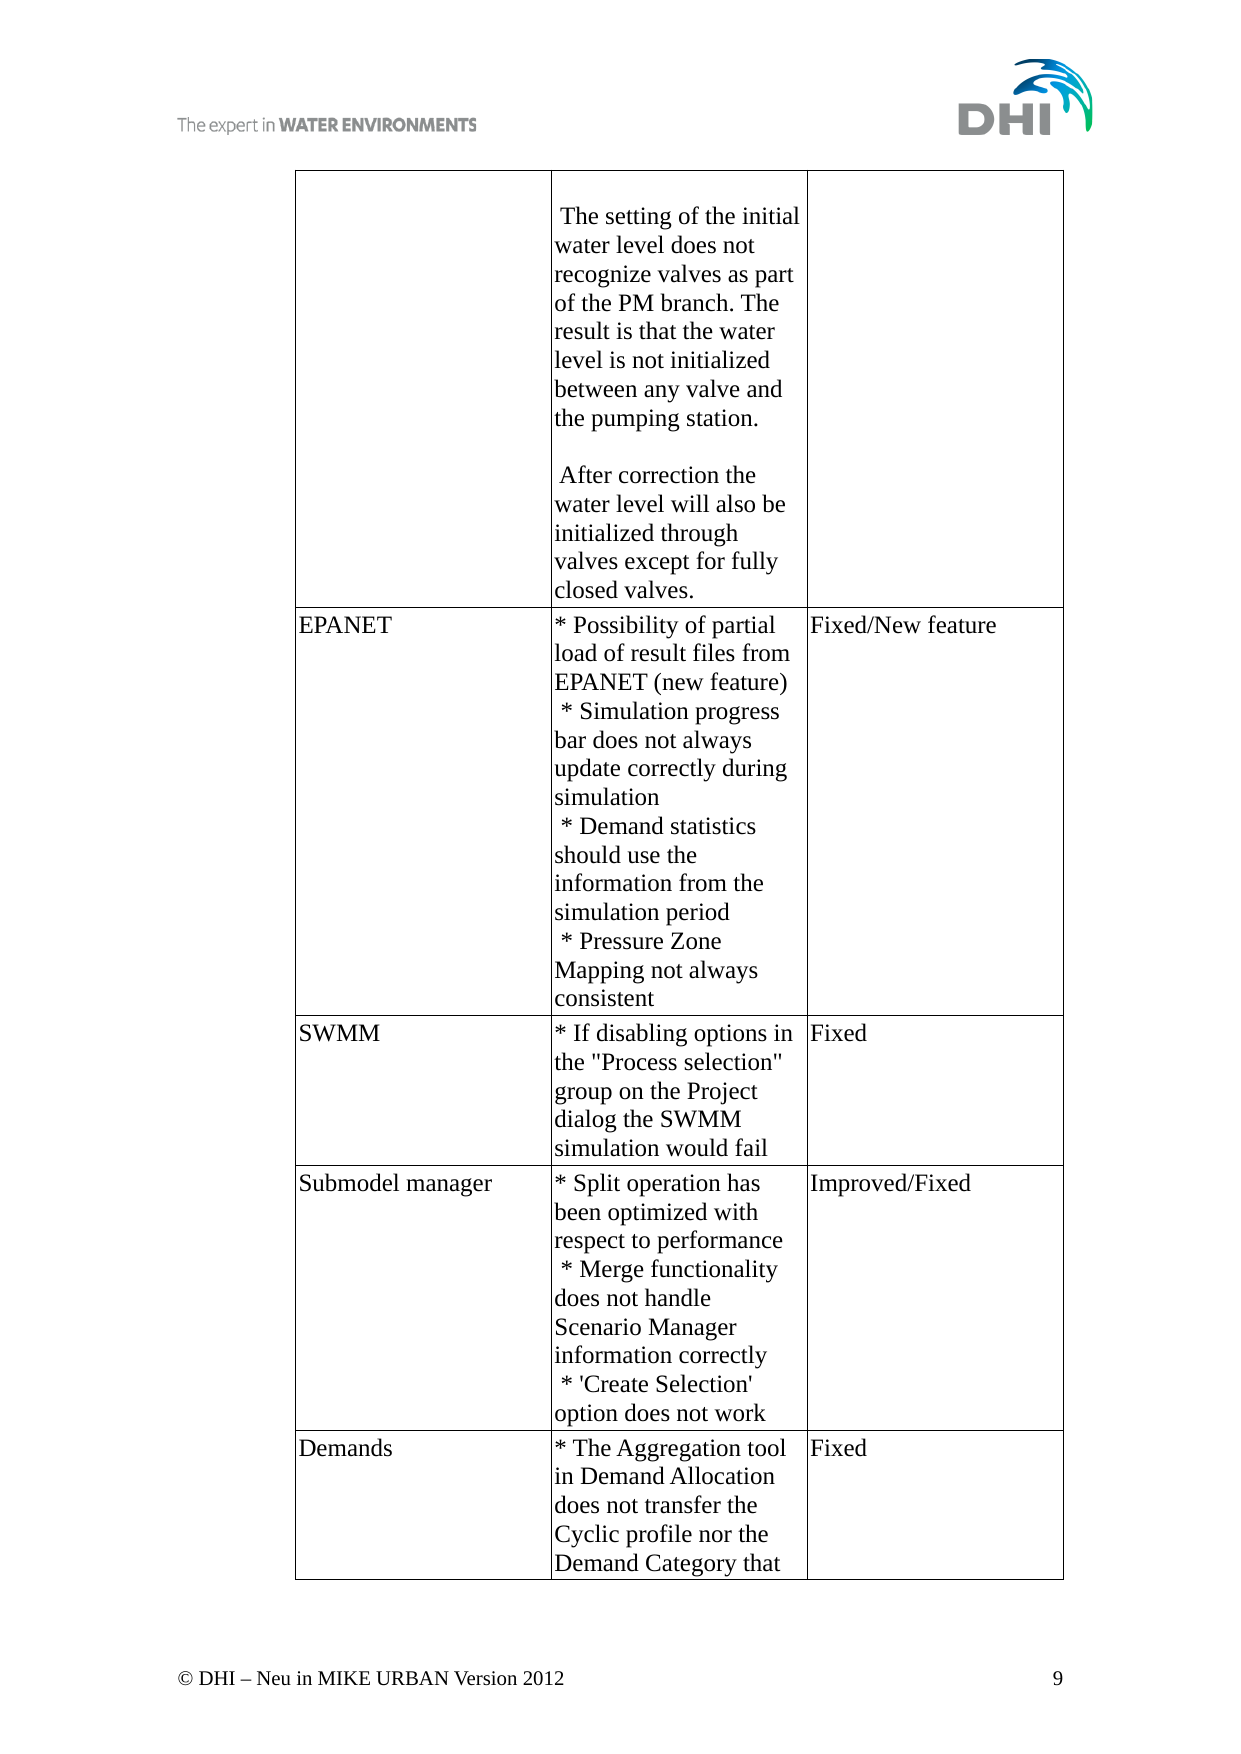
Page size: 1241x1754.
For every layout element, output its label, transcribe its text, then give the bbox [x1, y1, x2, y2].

table_cell * The Aggregation tool in Demand Allocation does not transfer the Cyclic profile nor the Demand Category that [552, 1431, 807, 1579]
picture [958, 59, 1093, 135]
table_cell [808, 171, 1063, 607]
table_cell The setting of the initial water level does not recognize valves as part of the PM branch. The result is that the water level is not initialized between any valve and the pumping station. After correction the water level will also be initialized through valves except for fully closed valves. [552, 171, 807, 607]
table_cell EPANET [296, 608, 551, 1015]
table_cell Fixed [808, 1016, 1063, 1165]
table_cell Demands [296, 1431, 551, 1579]
table_cell Fixed [808, 1431, 1063, 1579]
table_cell Improved/Fixed [808, 1166, 1063, 1429]
table_cell [296, 171, 551, 607]
table_cell * If disabling options in the "Process selection" group on the Project dialog the SWMM simulation would fail [552, 1016, 807, 1165]
table_cell Fixed/New feature [808, 608, 1063, 1015]
table_cell * Possibility of partial load of result files from EPANET (new feature) * Simulation progress bar does not always update correctly during simulation * Demand statistics should use the information from the simulation period * Pressure Zone Mapping not always consistent [552, 608, 807, 1015]
picture [177, 117, 477, 135]
table_cell Submodel manager [296, 1166, 551, 1429]
table_cell SWMM [296, 1016, 551, 1165]
table_cell * Split operation has been optimized with respect to performance * Merge functionality does not handle Scenario Manager information correctly * 'Create Selection' option does not work [552, 1166, 807, 1429]
